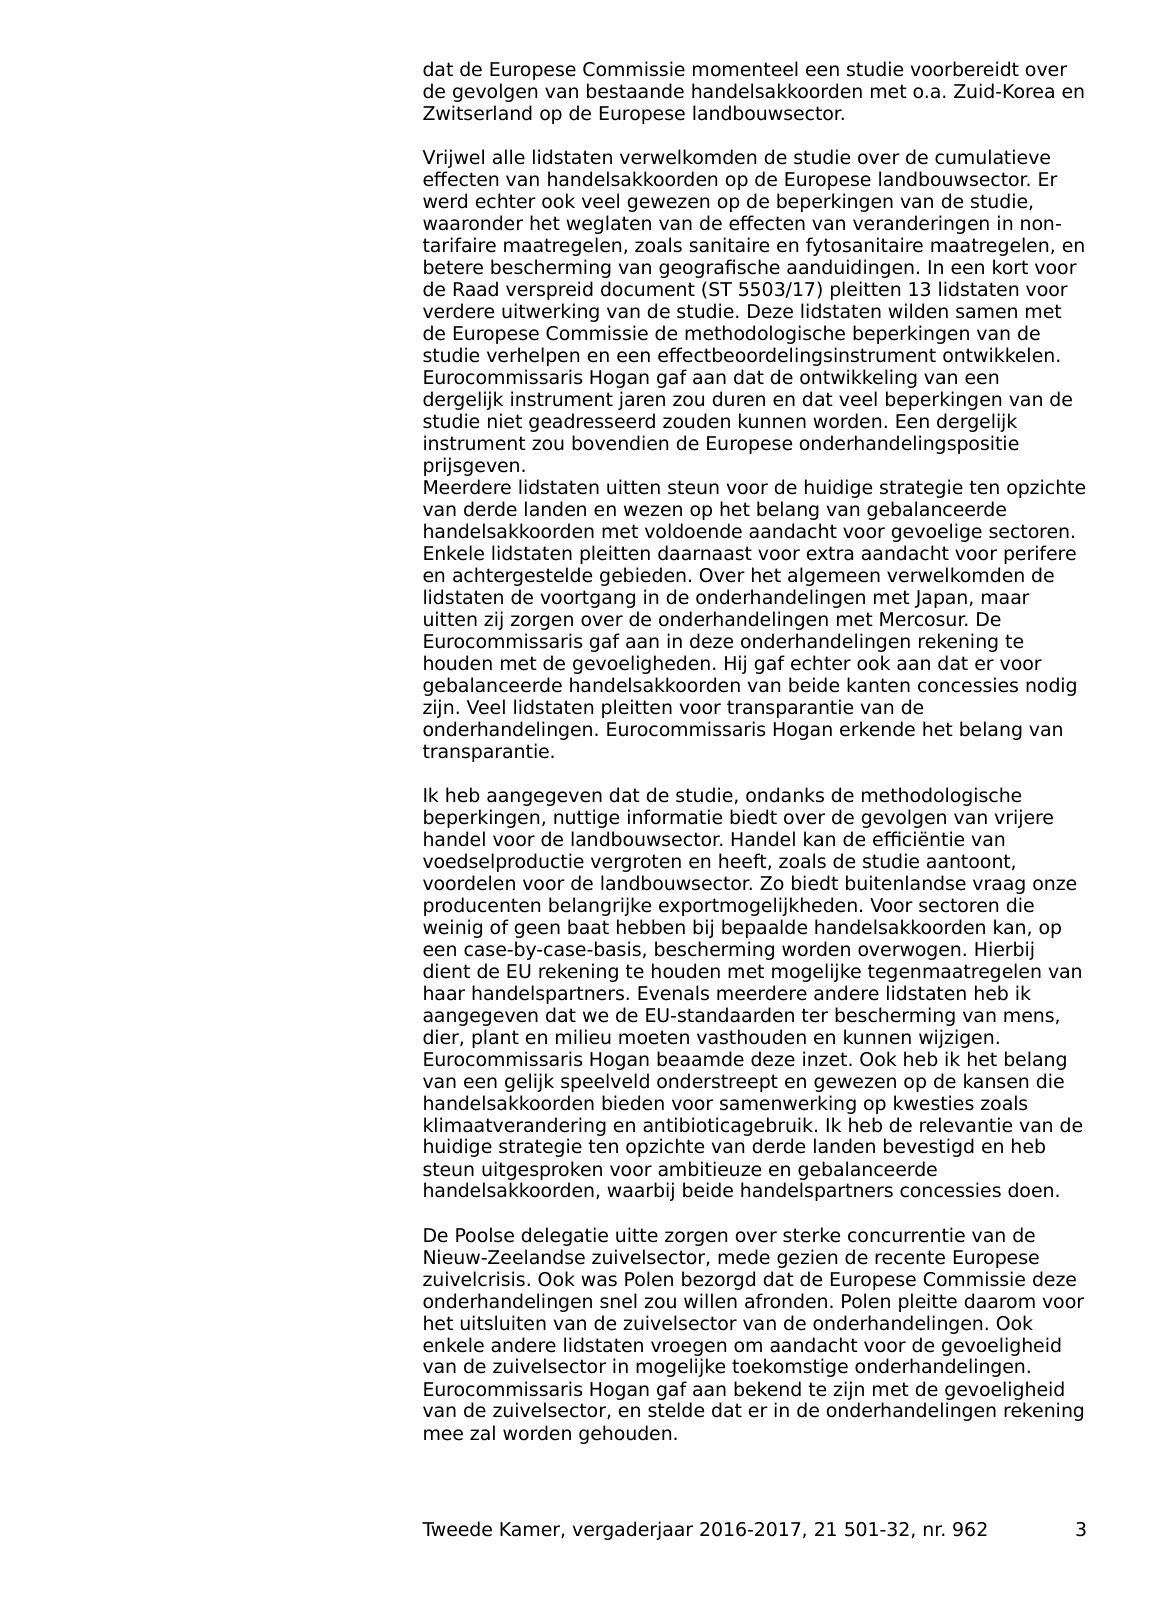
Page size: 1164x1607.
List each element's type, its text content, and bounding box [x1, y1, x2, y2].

text De Poolse delegatie uitte zorgen over sterke concurrentie van de Nieuw-Zeelandse zuivelsector, mede gezien de recente Europese zuivelcrisis. Ook was Polen bezorgd dat de Europese Commissie deze onderhandelingen snel zou willen afronden. Polen pleitte daarom voor het uitsluiten van de zuivelsector van de onderhandelingen. Ook enkele andere lidstaten vroegen om aandacht voor de gevoeligheid van de zuivelsector in mogelijke toekomstige onderhandelingen. Eurocommissaris Hogan gaf aan bekend te zijn met de gevoeligheid van de zuivelsector, en stelde dat er in de onderhandelingen rekening mee zal worden gehouden. [422, 1224, 1087, 1444]
text Ik heb aangegeven dat de studie, ondanks de methodologische beperkingen, nuttige informatie biedt over de gevolgen van vrijere handel voor de landbouwsector. Handel kan de efficiëntie van voedselproductie vergroten en heeft, zoals de studie aantoont, voordelen voor de landbouwsector. Zo biedt buitenlandse vraag onze producenten belangrijke exportmogelijkheden. Voor sectoren die weinig of geen baat hebben bij bepaalde handelsakkoorden kan, op een case-by-case-basis, bescherming worden overwogen. Hierbij dient de EU rekening te houden met mogelijke tegenmaatregelen van haar handelspartners. Evenals meerdere andere lidstaten heb ik aangegeven dat we de EU-standaarden ter bescherming van mens, dier, plant en milieu moeten vasthouden en kunnen wijzigen. Eurocommissaris Hogan beaamde deze inzet. Ook heb ik het belang van een gelijk speelveld onderstreept en gewezen op de kansen die handelsakkoorden bieden voor samenwerking op kwesties zoals klimaatverandering en antibioticagebruik. Ik heb de relevantie van de huidige strategie ten opzichte van derde landen bevestigd en heb steun uitgesproken voor ambitieuze en gebalanceerde handelsakkoorden, waarbij beide handelspartners concessies doen. [422, 785, 1087, 1202]
text dat de Europese Commissie momenteel een studie voorbereidt over de gevolgen van bestaande handelsakkoorden met o.a. Zuid-Korea en Zwitserland op de Europese landbouwsector. [422, 59, 1087, 125]
text Meerdere lidstaten uitten steun voor de huidige strategie ten opzichte van derde landen en wezen op het belang van gebalanceerde handelsakkoorden met voldoende aandacht voor gevoelige sectoren. Enkele lidstaten pleitten daarnaast voor extra aandacht voor perifere en achtergestelde gebieden. Over het algemeen verwelkomden de lidstaten de voortgang in de onderhandelingen met Japan, maar uitten zij zorgen over de onderhandelingen met Mercosur. De Eurocommissaris gaf aan in deze onderhandelingen rekening te houden met de gevoeligheden. Hij gaf echter ook aan dat er voor gebalanceerde handelsakkoorden van beide kanten concessies nodig zijn. Veel lidstaten pleitten voor transparantie van de onderhandelingen. Eurocommissaris Hogan erkende het belang van transparantie. [422, 477, 1087, 763]
text Vrijwel alle lidstaten verwelkomden de studie over de cumulatieve effecten van handelsakkoorden op de Europese landbouwsector. Er werd echter ook veel gewezen op de beperkingen van de studie, waaronder het weglaten van de effecten van veranderingen in non-tarifaire maatregelen, zoals sanitaire en fytosanitaire maatregelen, en betere bescherming van geografische aanduidingen. In een kort voor de Raad verspreid document (ST 5503/17) pleitten 13 lidstaten voor verdere uitwerking van de studie. Deze lidstaten wilden samen met de Europese Commissie de methodologische beperkingen van de studie verhelpen en een effectbeoordelingsinstrument ontwikkelen. Eurocommissaris Hogan gaf aan dat de ontwikkeling van een dergelijk instrument jaren zou duren en dat veel beperkingen van de studie niet geadresseerd zouden kunnen worden. Een dergelijk instrument zou bovendien de Europese onderhandelingspositie prijsgeven. [422, 147, 1087, 477]
